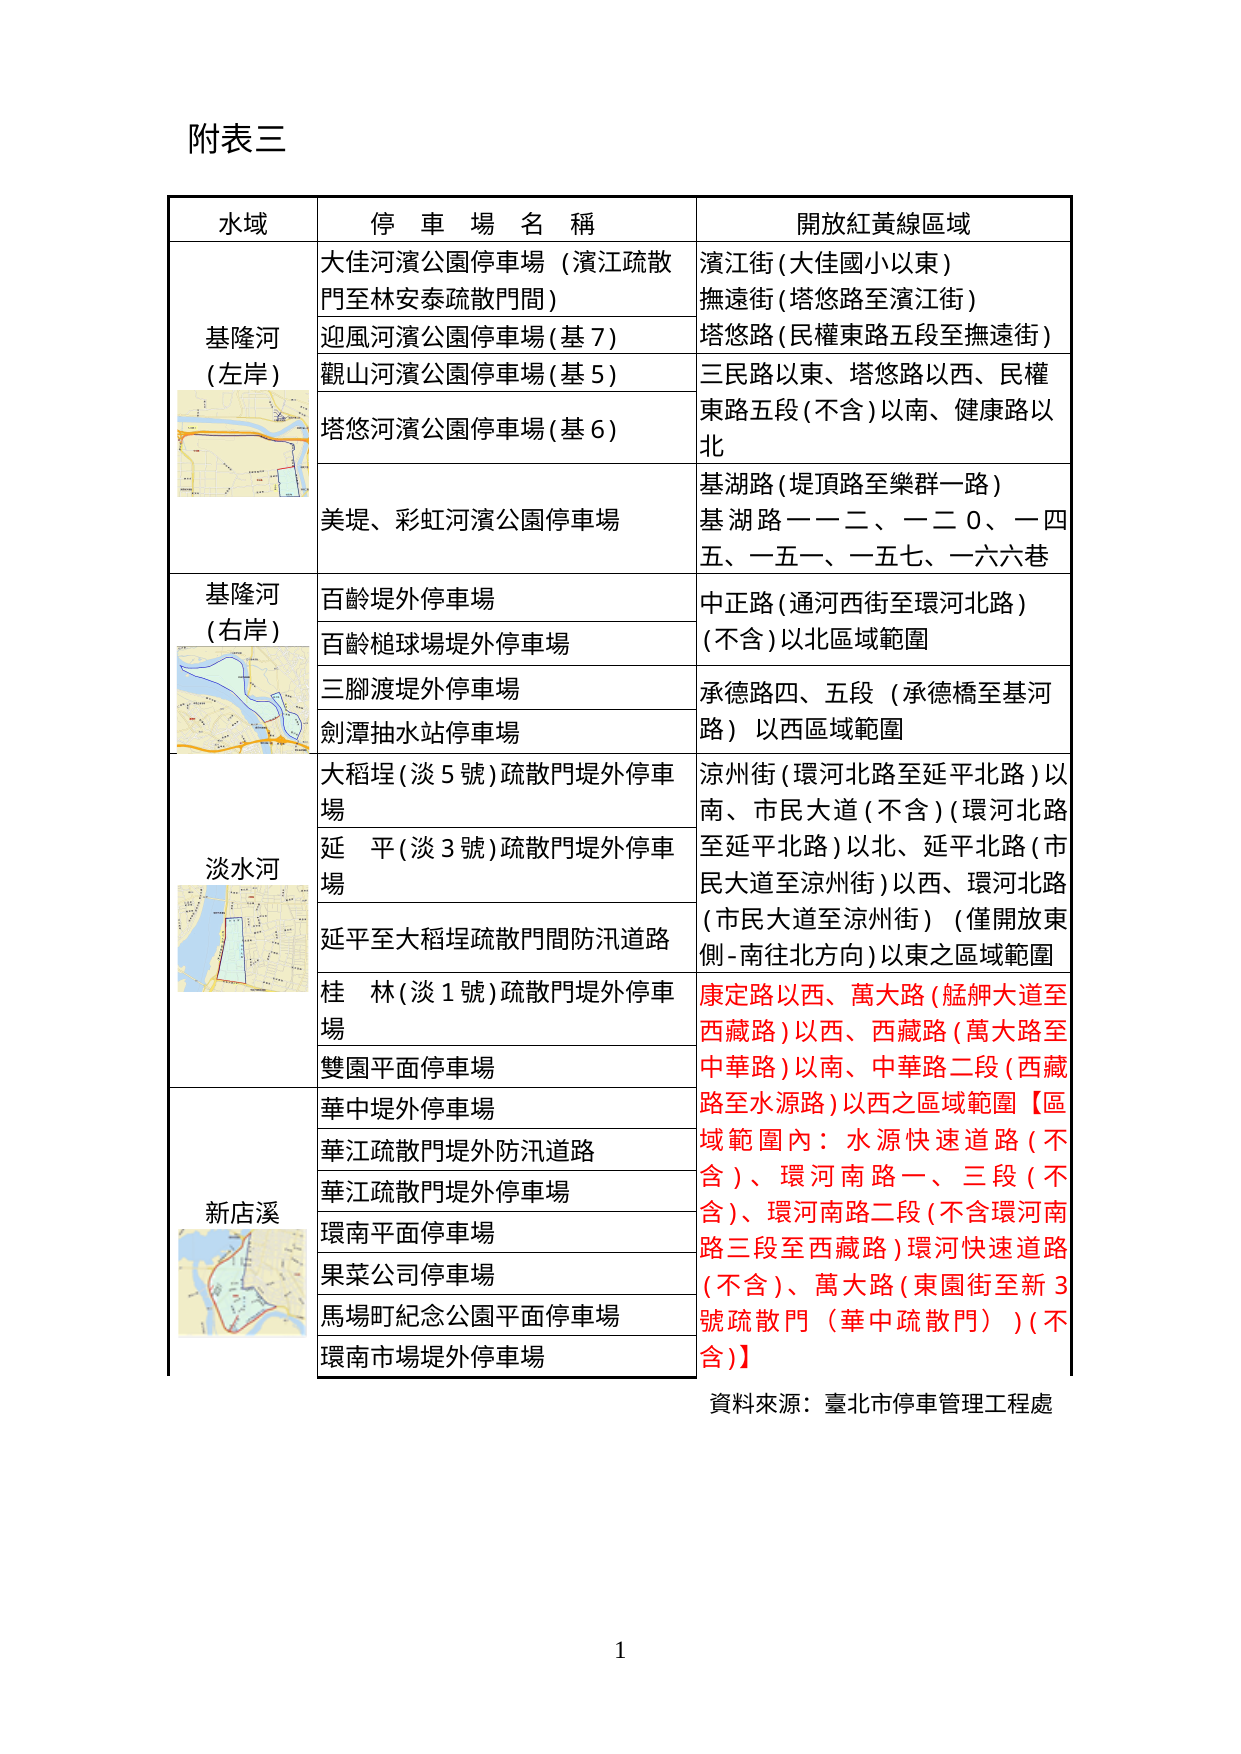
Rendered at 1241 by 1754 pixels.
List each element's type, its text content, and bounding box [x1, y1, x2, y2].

picture [178, 1229, 308, 1339]
table_cell 大佳河濱公園停車場 (濱江疏散門至林安泰疏散門間) [318, 242, 696, 316]
table_cell 雙園平面停車場 [318, 1046, 696, 1087]
table_cell 華中堤外停車場 [318, 1088, 696, 1128]
table_cell 迎風河濱公園停車場(基7) [318, 317, 696, 353]
table_cell 果菜公司停車場 [318, 1253, 696, 1293]
table_cell 基隆河 (右岸) [170, 574, 317, 753]
table_cell 華江疏散門堤外防汛道路 [318, 1129, 696, 1169]
table_cell 基隆河 (左岸) [170, 242, 317, 573]
table_cell 延 平(淡3號)疏散門堤外停車場 [318, 828, 696, 902]
table_cell 華江疏散門堤外停車場 [318, 1171, 696, 1211]
table_cell 塔悠河濱公園停車場(基6) [318, 392, 696, 463]
table_cell 三民路以東、塔悠路以西、民權東路五段(不含)以南、健康路以北 [697, 354, 1070, 463]
table_cell 三腳渡堤外停車場 [318, 666, 696, 709]
picture [177, 390, 309, 497]
table_cell 濱江街(大佳國小以東) 撫遠街(塔悠路至濱江街) 塔悠路(民權東路五段至撫遠街) [697, 242, 1070, 353]
table_cell 延平至大稻埕疏散門間防汛道路 [318, 903, 696, 972]
table_cell 美堤、彩虹河濱公園停車場 [318, 464, 696, 573]
picture [177, 885, 309, 992]
table_cell 大稻埕(淡5號)疏散門堤外停車場 [318, 754, 696, 827]
table_cell 新店溪 [170, 1088, 317, 1376]
table_cell 康定路以西、萬大路(艋舺大道至西藏路)以西、西藏路(萬大路至中華路)以南、中華路二段(西藏路至水源路)以西之區域範圍【區域範圍內：水源快速道路(不含)、環河南路一、三段(不含)、環河南路二段(不含環河南路三段至西藏路)環河快速道路(不含)、萬大路(東園街至新3號疏散門（華中疏散門）)(不含)】 [697, 973, 1070, 1376]
table_cell 基湖路(堤頂路至樂群一路) 基湖路一一二、一二Ο、一四五、一五一、一五七、一六六巷 [697, 464, 1070, 573]
text 資料來源：臺北市停車管理工程處 [237, 1379, 1053, 1421]
table_cell 馬場町紀念公園平面停車場 [318, 1295, 696, 1335]
text 附表三 [187, 118, 1053, 160]
table_cell 劍潭抽水站停車場 [318, 710, 696, 753]
table_cell 百齡槌球場堤外停車場 [318, 622, 696, 665]
table_cell 環南平面停車場 [318, 1212, 696, 1252]
table_cell 環南市場堤外停車場 [318, 1336, 696, 1376]
table_cell 淡水河 [170, 754, 317, 1087]
table_cell 涼州街(環河北路至延平北路)以南、市民大道(不含)(環河北路至延平北路)以北、延平北路(市民大道至涼州街)以西、環河北路(市民大道至涼州街) (僅開放東側-南往北方向)以東之區域範圍 [697, 754, 1070, 972]
picture [176, 646, 310, 754]
table_cell 百齡堤外停車場 [318, 574, 696, 621]
table_cell 桂 林(淡1號)疏散門堤外停車場 [318, 973, 696, 1045]
table_cell 承德路四、五段 (承德橋至基河路) 以西區域範圍 [697, 666, 1070, 753]
table_header 水域 [170, 198, 317, 241]
table_header 停 車 場 名 稱 [318, 198, 696, 241]
table_cell 觀山河濱公園停車場(基5) [318, 354, 696, 391]
table_cell 中正路(通河西街至環河北路)(不含)以北區域範圍 [697, 574, 1070, 665]
table_header 開放紅黃線區域 [697, 198, 1070, 241]
